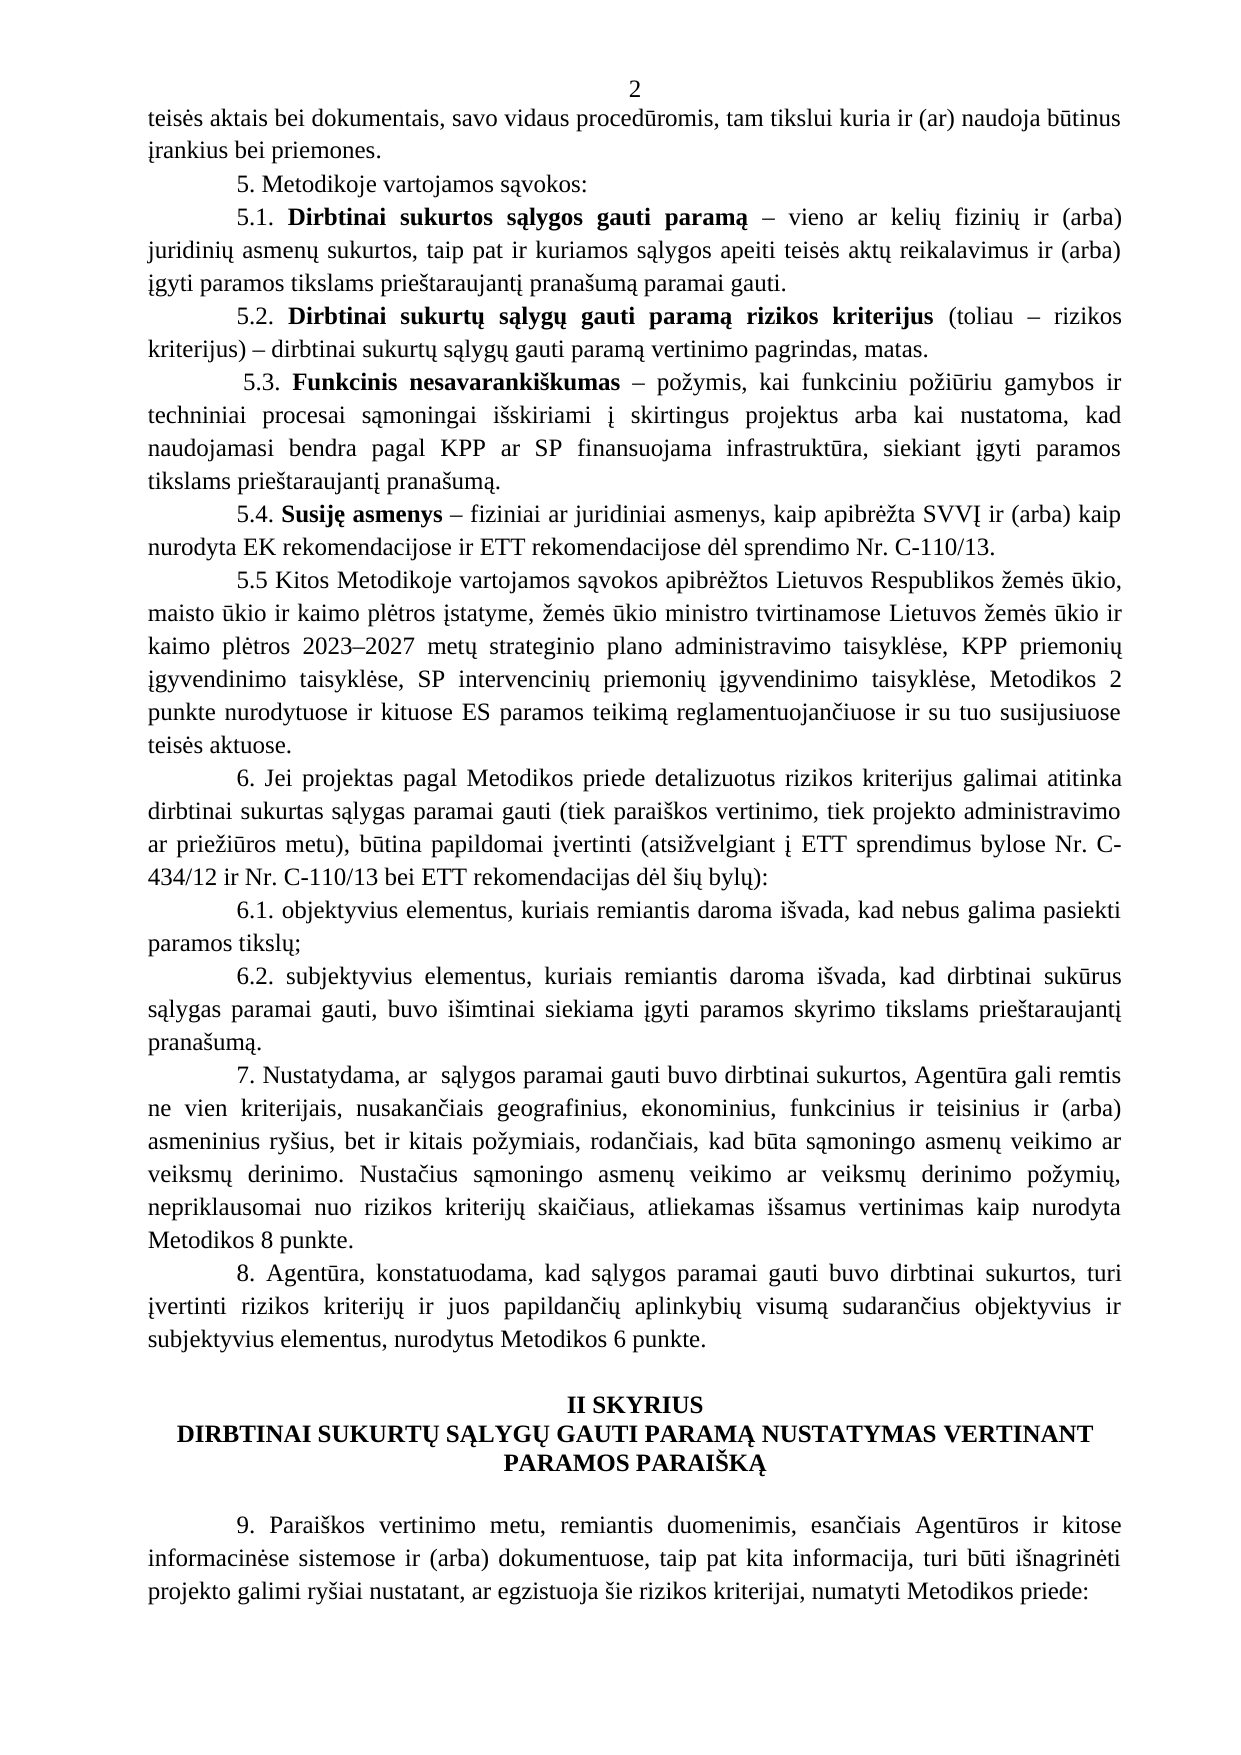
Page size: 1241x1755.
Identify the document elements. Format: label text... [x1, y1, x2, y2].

text II SKYRIUS [148, 1390, 1122, 1419]
text teisės aktais bei dokumentais, savo vidaus procedūromis, tam tikslui kuria ir (ar) naudoja būtinus įrankius bei priemones. [148, 103, 1122, 164]
text 5.3. Funkcinis nesavarankiškumas – požymis, kai funkciniu požiūriu gamybos ir techniniai procesai sąmoningai išskiriami į skirtingus projektus arba kai nustatoma, kad naudojamasi bendra pagal KPP ar SP finansuojama infrastruktūra, siekiant įgyti paramos tikslams prieštaraujantį pranašumą. [148, 367, 1122, 494]
text 6.1. objektyvius elementus, kuriais remiantis daroma išvada, kad nebus galima pasiekti paramos tikslų; [148, 895, 1122, 957]
text 8. Agentūra, konstatuodama, kad sąlygos paramai gauti buvo dirbtinai sukurtos, turi įvertinti rizikos kriterijų ir juos papildančių aplinkybių visumą sudarančius objektyvius ir subjektyvius elementus, nurodytus Metodikos 6 punkte. [148, 1258, 1122, 1353]
text 6.2. subjektyvius elementus, kuriais remiantis daroma išvada, kad dirbtinai sukūrus sąlygas paramai gauti, buvo išimtinai siekiama įgyti paramos skyrimo tikslams prieštaraujantį pranašumą. [148, 961, 1122, 1056]
text 5.2. Dirbtinai sukurtų sąlygų gauti paramą rizikos kriterijus (toliau – rizikos kriterijus) – dirbtinai sukurtų sąlygų gauti paramą vertinimo pagrindas, matas. [148, 301, 1122, 362]
text 7. Nustatydama, ar sąlygos paramai gauti buvo dirbtinai sukurtos, Agentūra gali remtis ne vien kriterijais, nusakančiais geografinius, ekonominius, funkcinius ir teisinius ir (arba) asmeninius ryšius, bet ir kitais požymiais, rodančiais, kad būta sąmoningo asmenų veikimo ar veiksmų derinimo. Nustačius sąmoningo asmenų veikimo ar veiksmų derinimo požymių, nepriklausomai nuo rizikos kriterijų skaičiaus, atliekamas išsamus vertinimas kaip nurodyta Metodikos 8 punkte. [148, 1060, 1122, 1254]
text DIRBTINAI SUKURTŲ SĄLYGŲ GAUTI PARAMĄ NUSTATYMAS VERTINANT PARAMOS PARAIŠKą [148, 1419, 1122, 1477]
text 5. Metodikoje vartojamos sąvokos: [236, 169, 1122, 197]
text 5.5 Kitos Metodikoje vartojamos sąvokos apibrėžtos Lietuvos Respublikos žemės ūkio, maisto ūkio ir kaimo plėtros įstatyme, žemės ūkio ministro tvirtinamose Lietuvos žemės ūkio ir kaimo plėtros 2023–2027 metų strateginio plano administravimo taisyklėse, KPP priemonių įgyvendinimo taisyklėse, SP intervencinių priemonių įgyvendinimo taisyklėse, Metodikos 2 punkte nurodytuose ir kituose ES paramos teikimą reglamentuojančiuose ir su tuo susijusiuose teisės aktuose. [148, 565, 1122, 759]
text 5.4. Susiję asmenys – fiziniai ar juridiniai asmenys, kaip apibrėžta SVVĮ ir (arba) kaip nurodyta EK rekomendacijose ir ETT rekomendacijose dėl sprendimo Nr. C-110/13. [148, 499, 1122, 561]
text 5.1. Dirbtinai sukurtos sąlygos gauti paramą – vieno ar kelių fizinių ir (arba) juridinių asmenų sukurtos, taip pat ir kuriamos sąlygos apeiti teisės aktų reikalavimus ir (arba) įgyti paramos tikslams prieštaraujantį pranašumą paramai gauti. [148, 202, 1122, 296]
text 9. Paraiškos vertinimo metu, remiantis duomenimis, esančiais Agentūros ir kitose informacinėse sistemose ir (arba) dokumentuose, taip pat kita informacija, turi būti išnagrinėti projekto galimi ryšiai nustatant, ar egzistuoja šie rizikos kriterijai, numatyti Metodikos priede: [148, 1510, 1122, 1604]
text 6. Jei projektas pagal Metodikos priede detalizuotus rizikos kriterijus galimai atitinka dirbtinai sukurtas sąlygas paramai gauti (tiek paraiškos vertinimo, tiek projekto administravimo ar priežiūros metu), būtina papildomai įvertinti (atsižvelgiant į ETT sprendimus bylose Nr. C-434/12 ir Nr. C-110/13 bei ETT rekomendacijas dėl šių bylų): [148, 763, 1122, 891]
